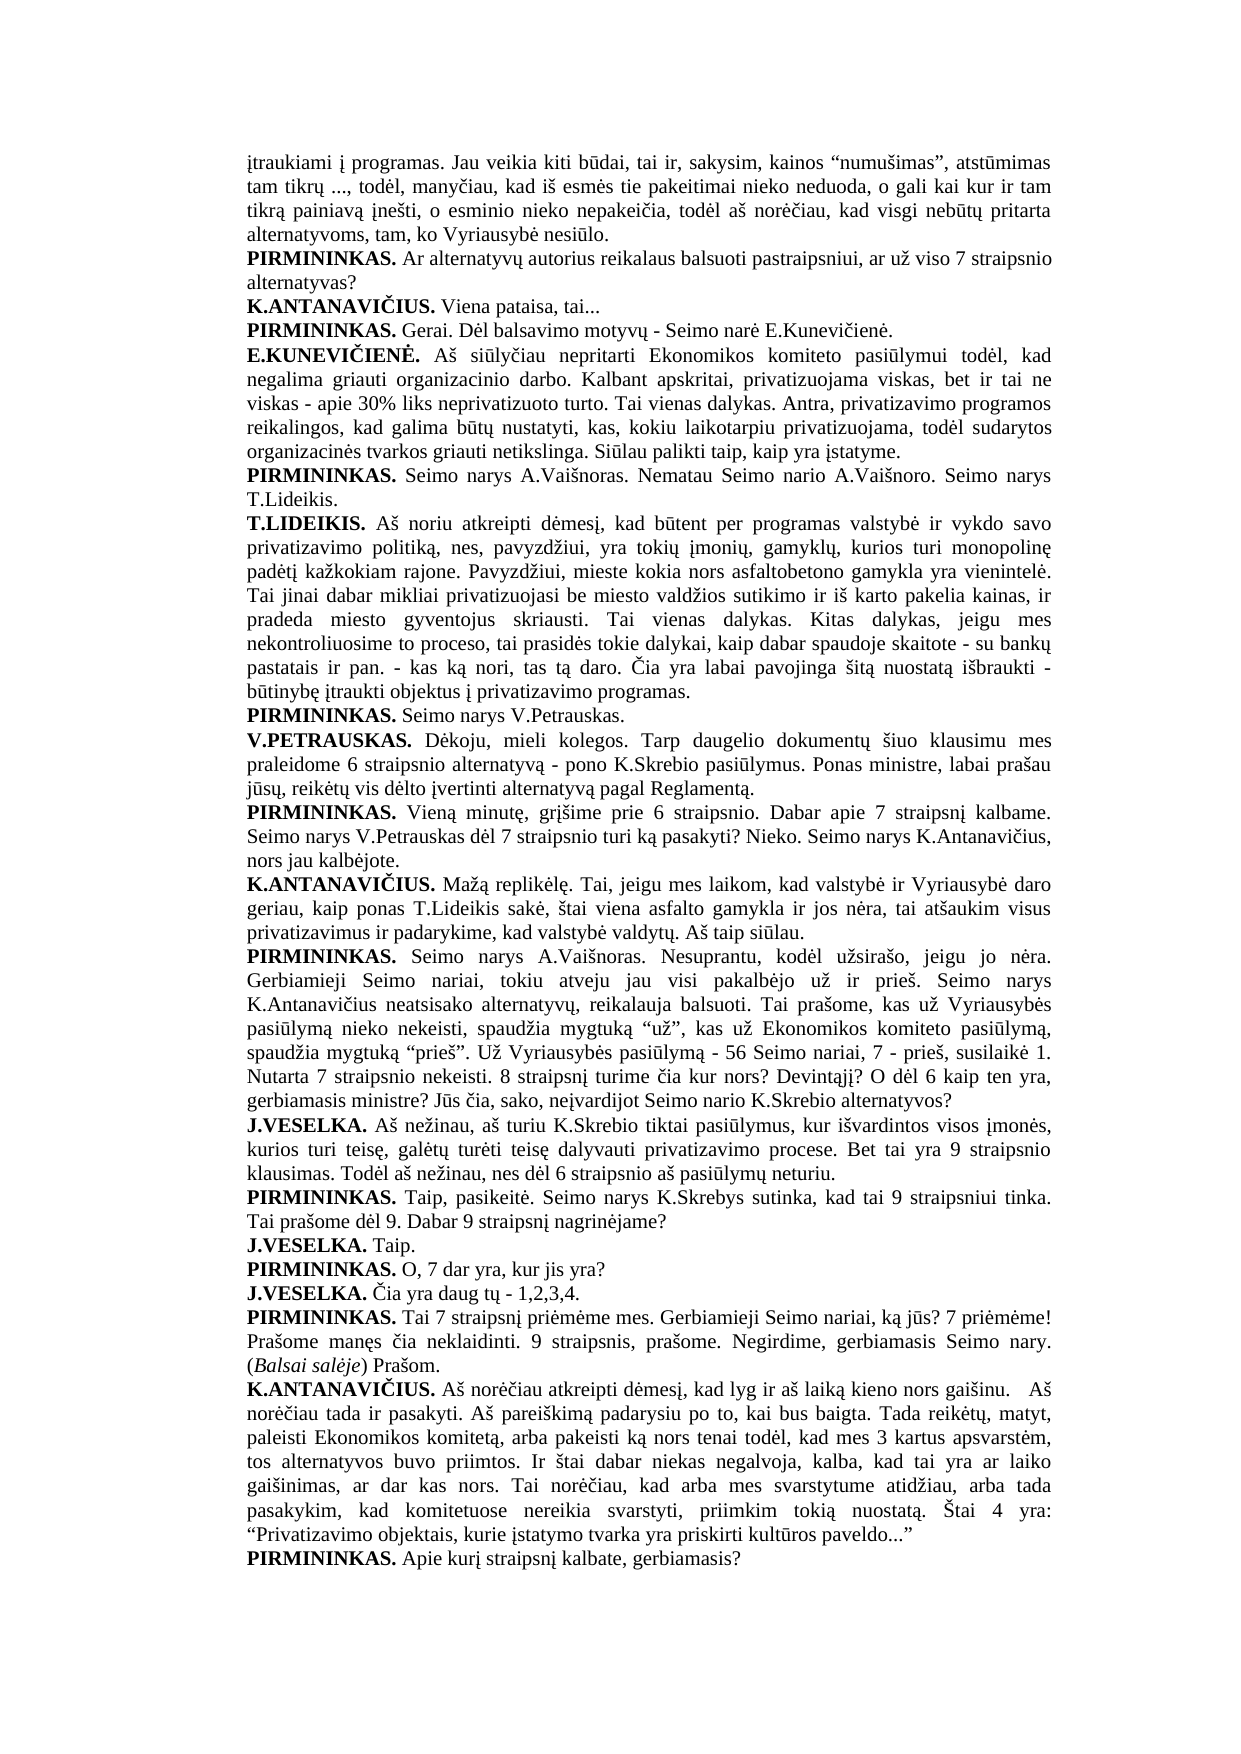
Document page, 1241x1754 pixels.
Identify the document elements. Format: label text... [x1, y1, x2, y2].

text įtraukiami į programas. Jau veikia kiti būdai, tai ir, sakysim, kainos “numušimas”, atstūmimas tam tikrų ..., todėl, manyčiau, kad iš esmės tie pakeitimai nieko neduoda, o gali kai kur ir tam tikrą painiavą įnešti, o esminio nieko nepakeičia, todėl aš norėčiau, kad visgi nebūtų pritarta alternatyvoms, tam, ko Vyriausybė nesiūlo. [247, 150, 1053, 246]
text J.VESELKA. Taip. [247, 1233, 1053, 1257]
text E.KUNEVIČIENĖ. Aš siūlyčiau nepritarti Ekonomikos komiteto pasiūlymui todėl, kad negalima griauti organizacinio darbo. Kalbant apskritai, privatizuojama viskas, bet ir tai ne viskas - apie 30% liks neprivatizuoto turto. Tai vienas dalykas. Antra, privatizavimo programos reikalingos, kad galima būtų nustatyti, kas, kokiu laikotarpiu privatizuojama, todėl sudarytos organizacinės tvarkos griauti netikslinga. Siūlau palikti taip, kaip yra įstatyme. [247, 342, 1053, 463]
text T.LIDEIKIS. Aš noriu atkreipti dėmesį, kad būtent per programas valstybė ir vykdo savo privatizavimo politiką, nes, pavyzdžiui, yra tokių įmonių, gamyklų, kurios turi monopolinę padėtį kažkokiam rajone. Pavyzdžiui, mieste kokia nors asfaltobetono gamykla yra vienintelė. Tai jinai dabar mikliai privatizuojasi be miesto valdžios sutikimo ir iš karto pakelia kainas, ir pradeda miesto gyventojus skriausti. Tai vienas dalykas. Kitas dalykas, jeigu mes nekontroliuosime to proceso, tai prasidės tokie dalykai, kaip dabar spaudoje skaitote - su bankų pastatais ir pan. - kas ką nori, tas tą daro. Čia yra labai pavojinga šitą nuostatą išbraukti - būtinybę įtraukti objektus į privatizavimo programas. [247, 511, 1053, 703]
text PIRMININKAS. Tai 7 straipsnį priėmėme mes. Gerbiamieji Seimo nariai, ką jūs? 7 priėmėme! Prašome manęs čia neklaidinti. 9 straipsnis, prašome. Negirdime, gerbiamasis Seimo nary. (Balsai salėje) Prašom. [247, 1305, 1053, 1377]
text K.ANTANAVIČIUS. Viena pataisa, tai... [247, 294, 1053, 318]
text PIRMININKAS. Ar alternatyvų autorius reikalaus balsuoti pastraipsniui, ar už viso 7 straipsnio alternatyvas? [247, 246, 1053, 294]
text J.VESELKA. Čia yra daug tų - 1,2,3,4. [247, 1281, 1053, 1305]
text PIRMININKAS. Seimo narys V.Petrauskas. [247, 703, 1053, 727]
text PIRMININKAS. Seimo narys A.Vaišnoras. Nesuprantu, kodėl užsirašo, jeigu jo nėra. Gerbiamieji Seimo nariai, tokiu atveju jau visi pakalbėjo už ir prieš. Seimo narys K.Antanavičius neatsisako alternatyvų, reikalauja balsuoti. Tai prašome, kas už Vyriausybės pasiūlymą nieko nekeisti, spaudžia mygtuką “už”, kas už Ekonomikos komiteto pasiūlymą, spaudžia mygtuką “prieš”. Už Vyriausybės pasiūlymą - 56 Seimo nariai, 7 - prieš, susilaikė 1. Nutarta 7 straipsnio nekeisti. 8 straipsnį turime čia kur nors? Devintąjį? O dėl 6 kaip ten yra, gerbiamasis ministre? Jūs čia, sako, neįvardijot Seimo nario K.Skrebio alternatyvos? [247, 944, 1053, 1112]
text V.PETRAUSKAS. Dėkoju, mieli kolegos. Tarp daugelio dokumentų šiuo klausimu mes praleidome 6 straipsnio alternatyvą - pono K.Skrebio pasiūlymus. Ponas ministre, labai prašau jūsų, reikėtų vis dėlto įvertinti alternatyvą pagal Reglamentą. [247, 727, 1053, 800]
text PIRMININKAS. Seimo narys A.Vaišnoras. Nematau Seimo nario A.Vaišnoro. Seimo narys T.Lideikis. [247, 463, 1053, 511]
text PIRMININKAS. O, 7 dar yra, kur jis yra? [247, 1257, 1053, 1281]
text K.ANTANAVIČIUS. Mažą replikėlę. Tai, jeigu mes laikom, kad valstybė ir Vyriausybė daro geriau, kaip ponas T.Lideikis sakė, štai viena asfalto gamykla ir jos nėra, tai atšaukim visus privatizavimus ir padarykime, kad valstybė valdytų. Aš taip siūlau. [247, 872, 1053, 944]
text PIRMININKAS. Gerai. Dėl balsavimo motyvų - Seimo narė E.Kunevičienė. [247, 318, 1053, 342]
text PIRMININKAS. Vieną minutę, grįšime prie 6 straipsnio. Dabar apie 7 straipsnį kalbame. Seimo narys V.Petrauskas dėl 7 straipsnio turi ką pasakyti? Nieko. Seimo narys K.Antanavičius, nors jau kalbėjote. [247, 800, 1053, 872]
text J.VESELKA. Aš nežinau, aš turiu K.Skrebio tiktai pasiūlymus, kur išvardintos visos įmonės, kurios turi teisę, galėtų turėti teisę dalyvauti privatizavimo procese. Bet tai yra 9 straipsnio klausimas. Todėl aš nežinau, nes dėl 6 straipsnio aš pasiūlymų neturiu. [247, 1112, 1053, 1185]
text PIRMININKAS. Apie kurį straipsnį kalbate, gerbiamasis? [247, 1546, 1053, 1570]
text K.ANTANAVIČIUS. Aš norėčiau atkreipti dėmesį, kad lyg ir aš laiką kieno nors gaišinu. Aš norėčiau tada ir pasakyti. Aš pareiškimą padarysiu po to, kai bus baigta. Tada reikėtų, matyt, paleisti Ekonomikos komitetą, arba pakeisti ką nors tenai todėl, kad mes 3 kartus apsvarstėm, tos alternatyvos buvo priimtos. Ir štai dabar niekas negalvoja, kalba, kad tai yra ar laiko gaišinimas, ar dar kas nors. Tai norėčiau, kad arba mes svarstytume atidžiau, arba tada pasakykim, kad komitetuose nereikia svarstyti, priimkim tokią nuostatą. Štai 4 yra: “Privatizavimo objektais, kurie įstatymo tvarka yra priskirti kultūros paveldo...” [247, 1377, 1053, 1546]
text PIRMININKAS. Taip, pasikeitė. Seimo narys K.Skrebys sutinka, kad tai 9 straipsniui tinka. Tai prašome dėl 9. Dabar 9 straipsnį nagrinėjame? [247, 1185, 1053, 1233]
